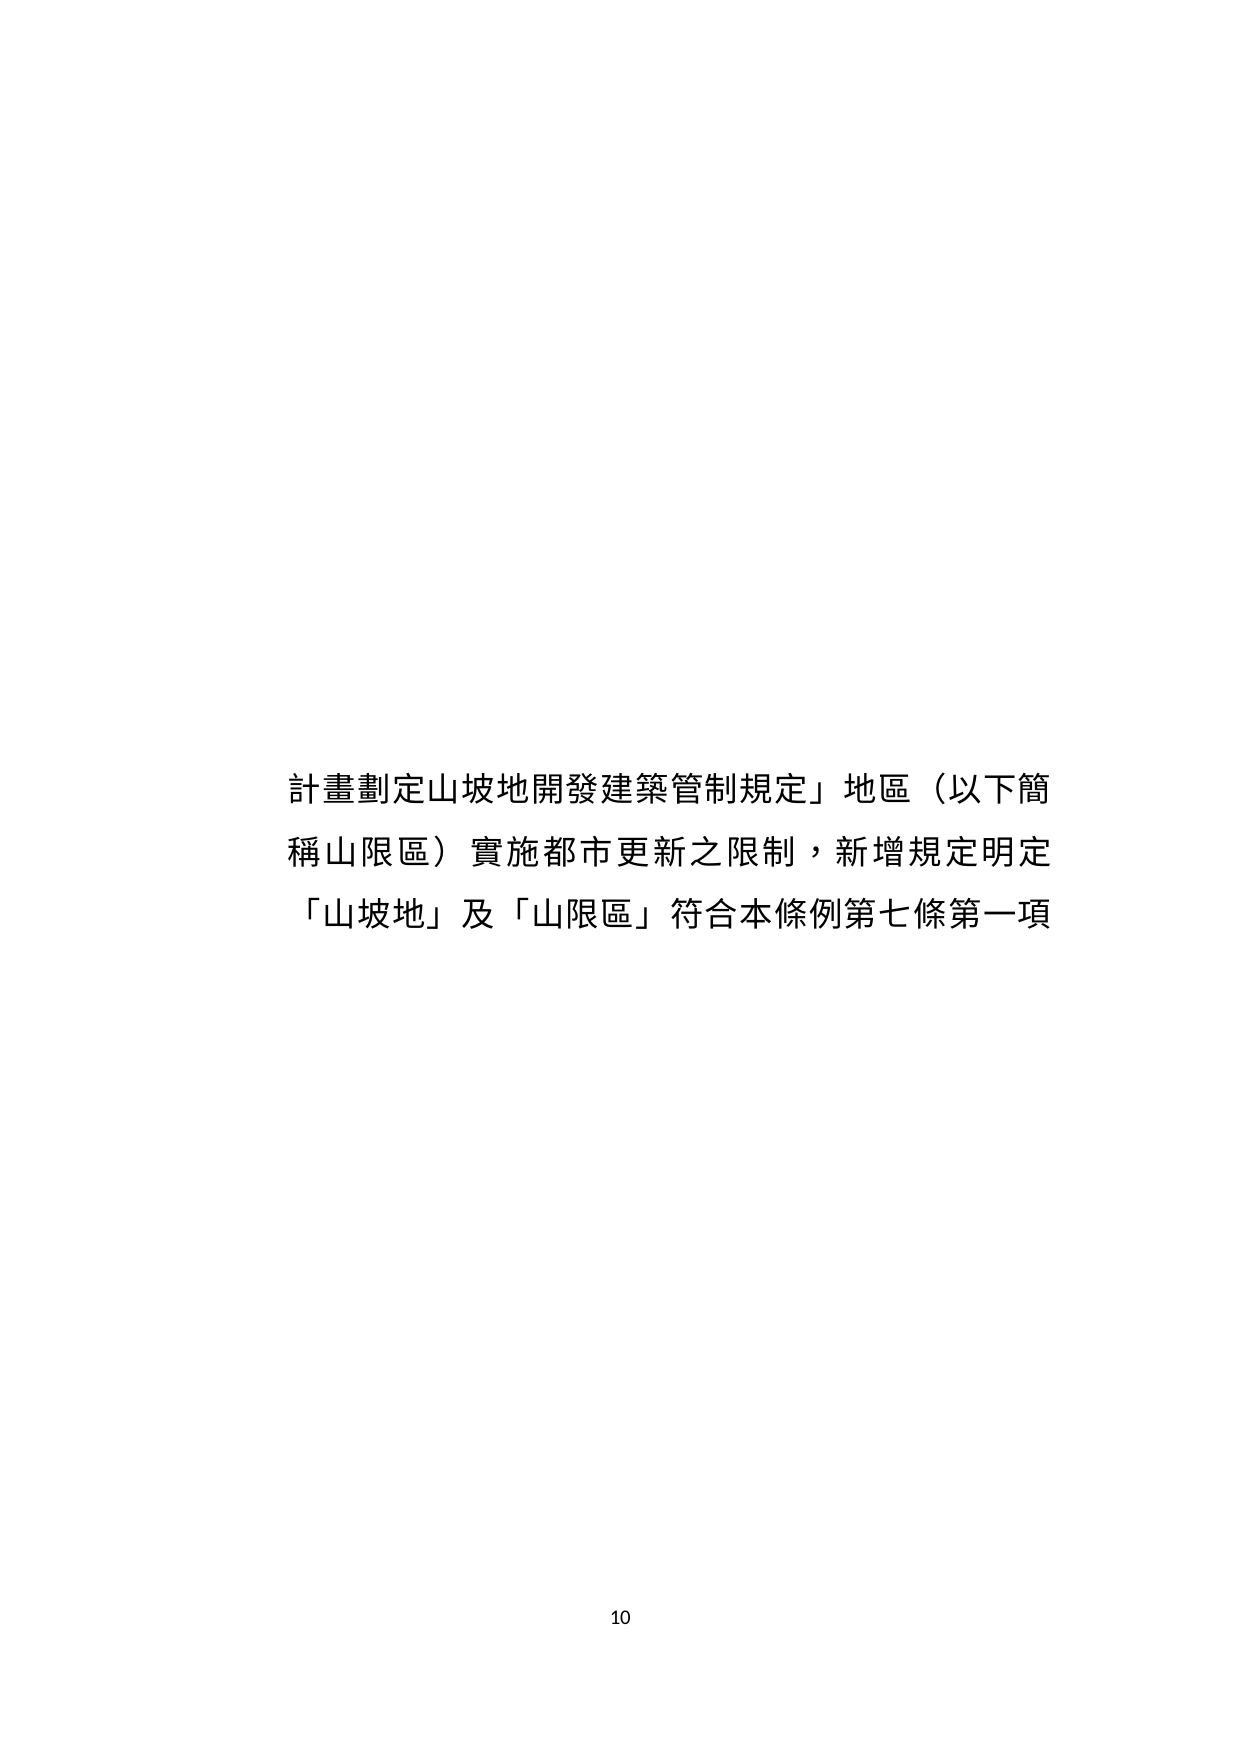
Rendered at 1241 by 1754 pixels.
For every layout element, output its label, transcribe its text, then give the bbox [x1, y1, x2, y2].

list 計畫劃定山坡地開發建築管制規定」地區（以下簡稱山限區）實施都市更新之限制，新增規定明定「山坡地」及「山限區」符合本條例第七條第一項 [237, 746, 1053, 933]
